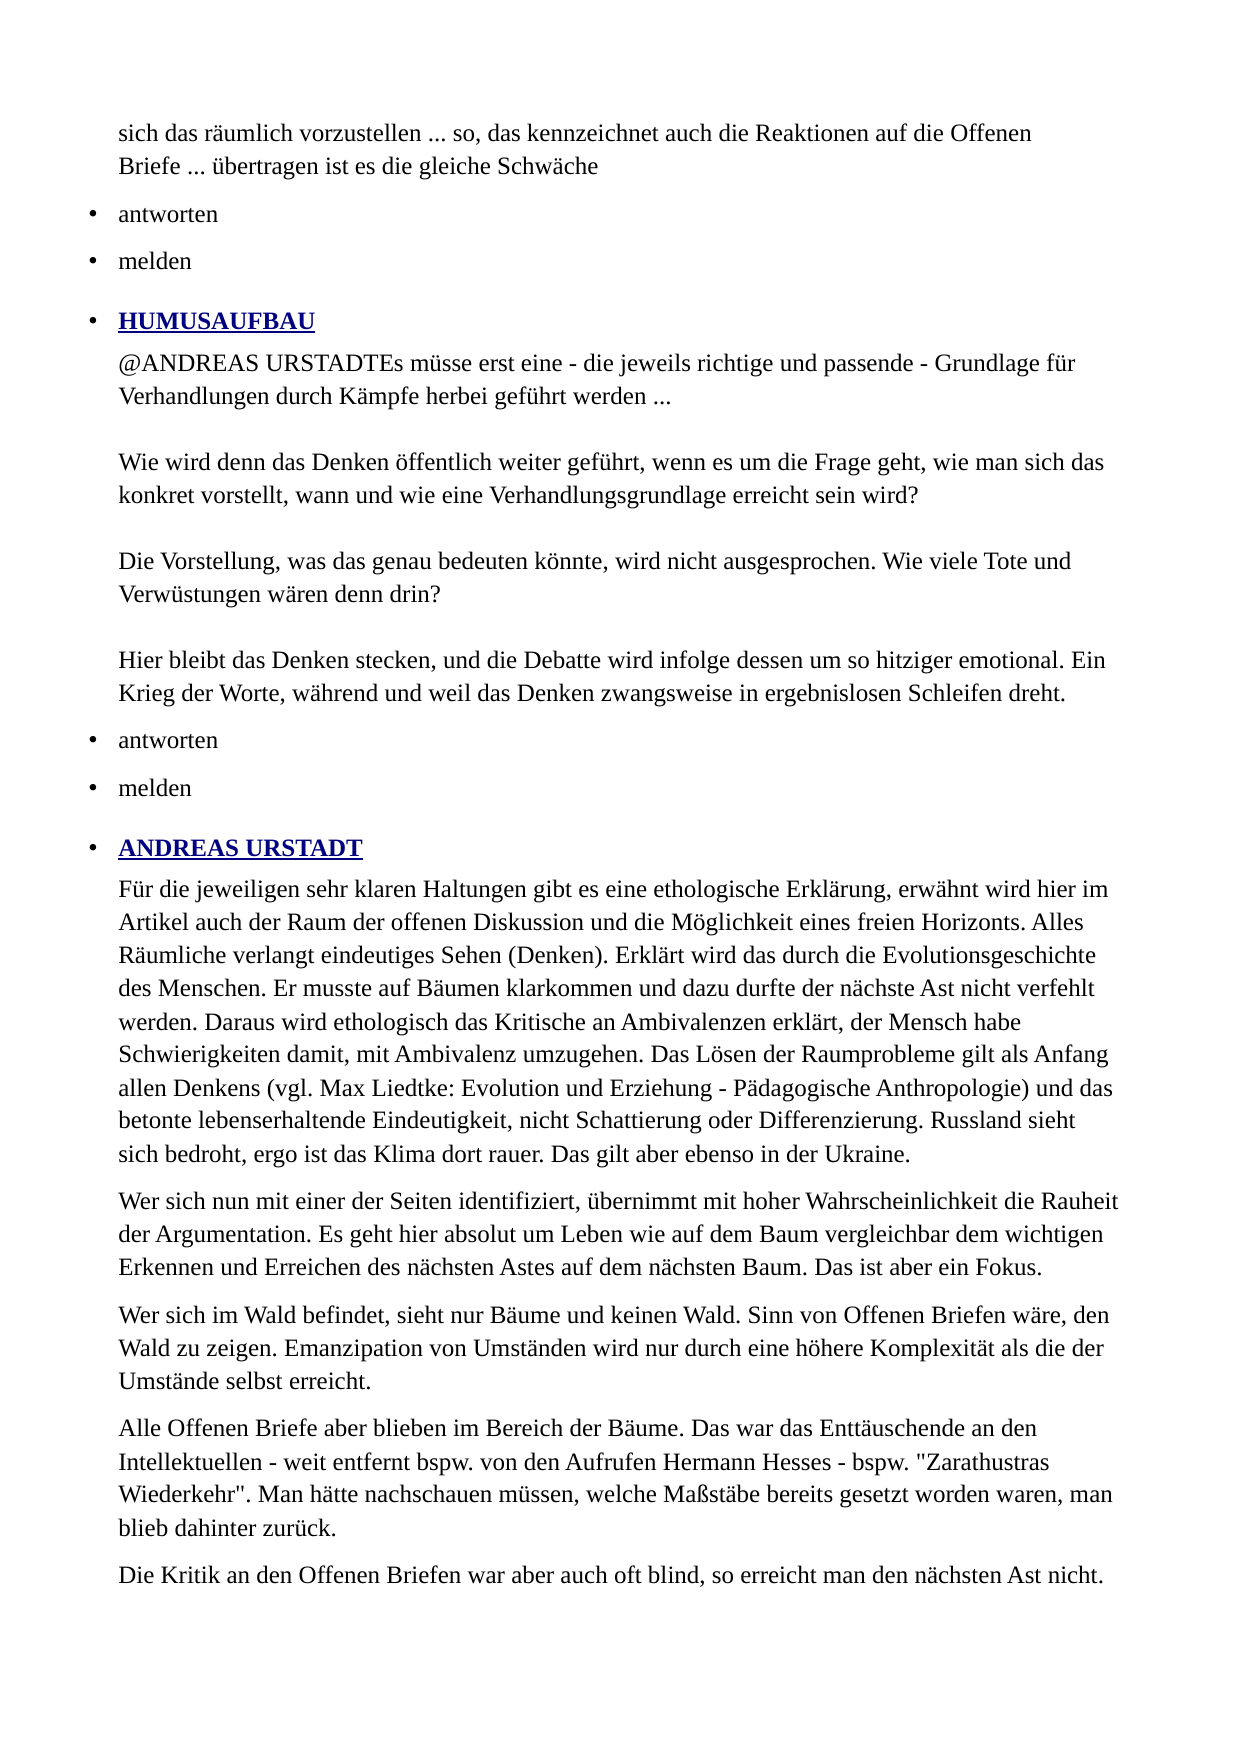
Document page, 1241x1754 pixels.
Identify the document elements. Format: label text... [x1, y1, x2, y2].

list Die Kritik an den Offenen Briefen war aber auch oft blind, so erreicht man den nächsten Ast nicht. [118, 1560, 1122, 1589]
list melden [118, 246, 1122, 275]
list Alle Offenen Briefe aber blieben im Bereich der Bäume. Das war das Enttäuschende an den Intellektuellen - weit entfernt bspw. von den Aufrufen Hermann Hesses - bspw. "Zarathustras Wiederkehr". Man hätte nachschauen müssen, welche Maßstäbe bereits gesetzt worden waren, man blieb dahinter zurück. [118, 1413, 1122, 1541]
list sich das räumlich vorzustellen ... so, das kennzeichnet auch die Reaktionen auf die Offenen Briefe ... übertragen ist es die gleiche Schwäche [118, 118, 1122, 180]
subtitle HUMUSAUFBAU [118, 306, 1122, 335]
list antworten [118, 199, 1122, 227]
list Wer sich nun mit einer der Seiten identifiziert, übernimmt mit hoher Wahrscheinlichkeit die Rauheit der Argumentation. Es geht hier absolut um Leben wie auf dem Baum vergleichbar dem wichtigen Erkennen und Erreichen des nächsten Astes auf dem nächsten Baum. Das ist aber ein Fokus. [118, 1186, 1122, 1281]
list melden [118, 773, 1122, 802]
list antworten [118, 726, 1122, 754]
list @ANDREAS URSTADTEs müsse erst eine - die jeweils richtige und passende - Grundlage für Verhandlungen durch Kämpfe herbei geführt werden ... Wie wird denn das Denken öffentlich weiter geführt, wenn es um die Frage geht, wie man sich das konkret vorstellt, wann und wie eine Verhandlungsgrundlage erreicht sein wird? Die Vorstellung, was das genau bedeuten könnte, wird nicht ausgesprochen. Wie viele Tote und Verwüstungen wären denn drin? Hier bleibt das Denken stecken, und die Debatte wird infolge dessen um so hitziger emotional. Ein Krieg der Worte, während und weil das Denken zwangsweise in ergebnislosen Schleifen dreht. [118, 348, 1122, 707]
list Wer sich im Wald befindet, sieht nur Bäume und keinen Wald. Sinn von Offenen Briefen wäre, den Wald zu zeigen. Emanzipation von Umständen wird nur durch eine höhere Komplexität als die der Umstände selbst erreicht. [118, 1300, 1122, 1395]
list Für die jeweiligen sehr klaren Haltungen gibt es eine ethologische Erklärung, erwähnt wird hier im Artikel auch der Raum der offenen Diskussion und die Möglichkeit eines freien Horizonts. Alles Räumliche verlangt eindeutiges Sehen (Denken). Erklärt wird das durch die Evolutionsgeschichte des Menschen. Er musste auf Bäumen klarkommen und dazu durfte der nächste Ast nicht verfehlt werden. Daraus wird ethologisch das Kritische an Ambivalenzen erklärt, der Mensch habe Schwierigkeiten damit, mit Ambivalenz umzugehen. Das Lösen der Raumprobleme gilt als Anfang allen Denkens (vgl. Max Liedtke: Evolution und Erziehung - Pädagogische Anthropologie) und das betonte lebenserhaltende Eindeutigkeit, nicht Schattierung oder Differenzierung. Russland sieht sich bedroht, ergo ist das Klima dort rauer. Das gilt aber ebenso in der Ukraine. [118, 874, 1122, 1167]
subtitle ANDREAS URSTADT [118, 833, 1122, 862]
